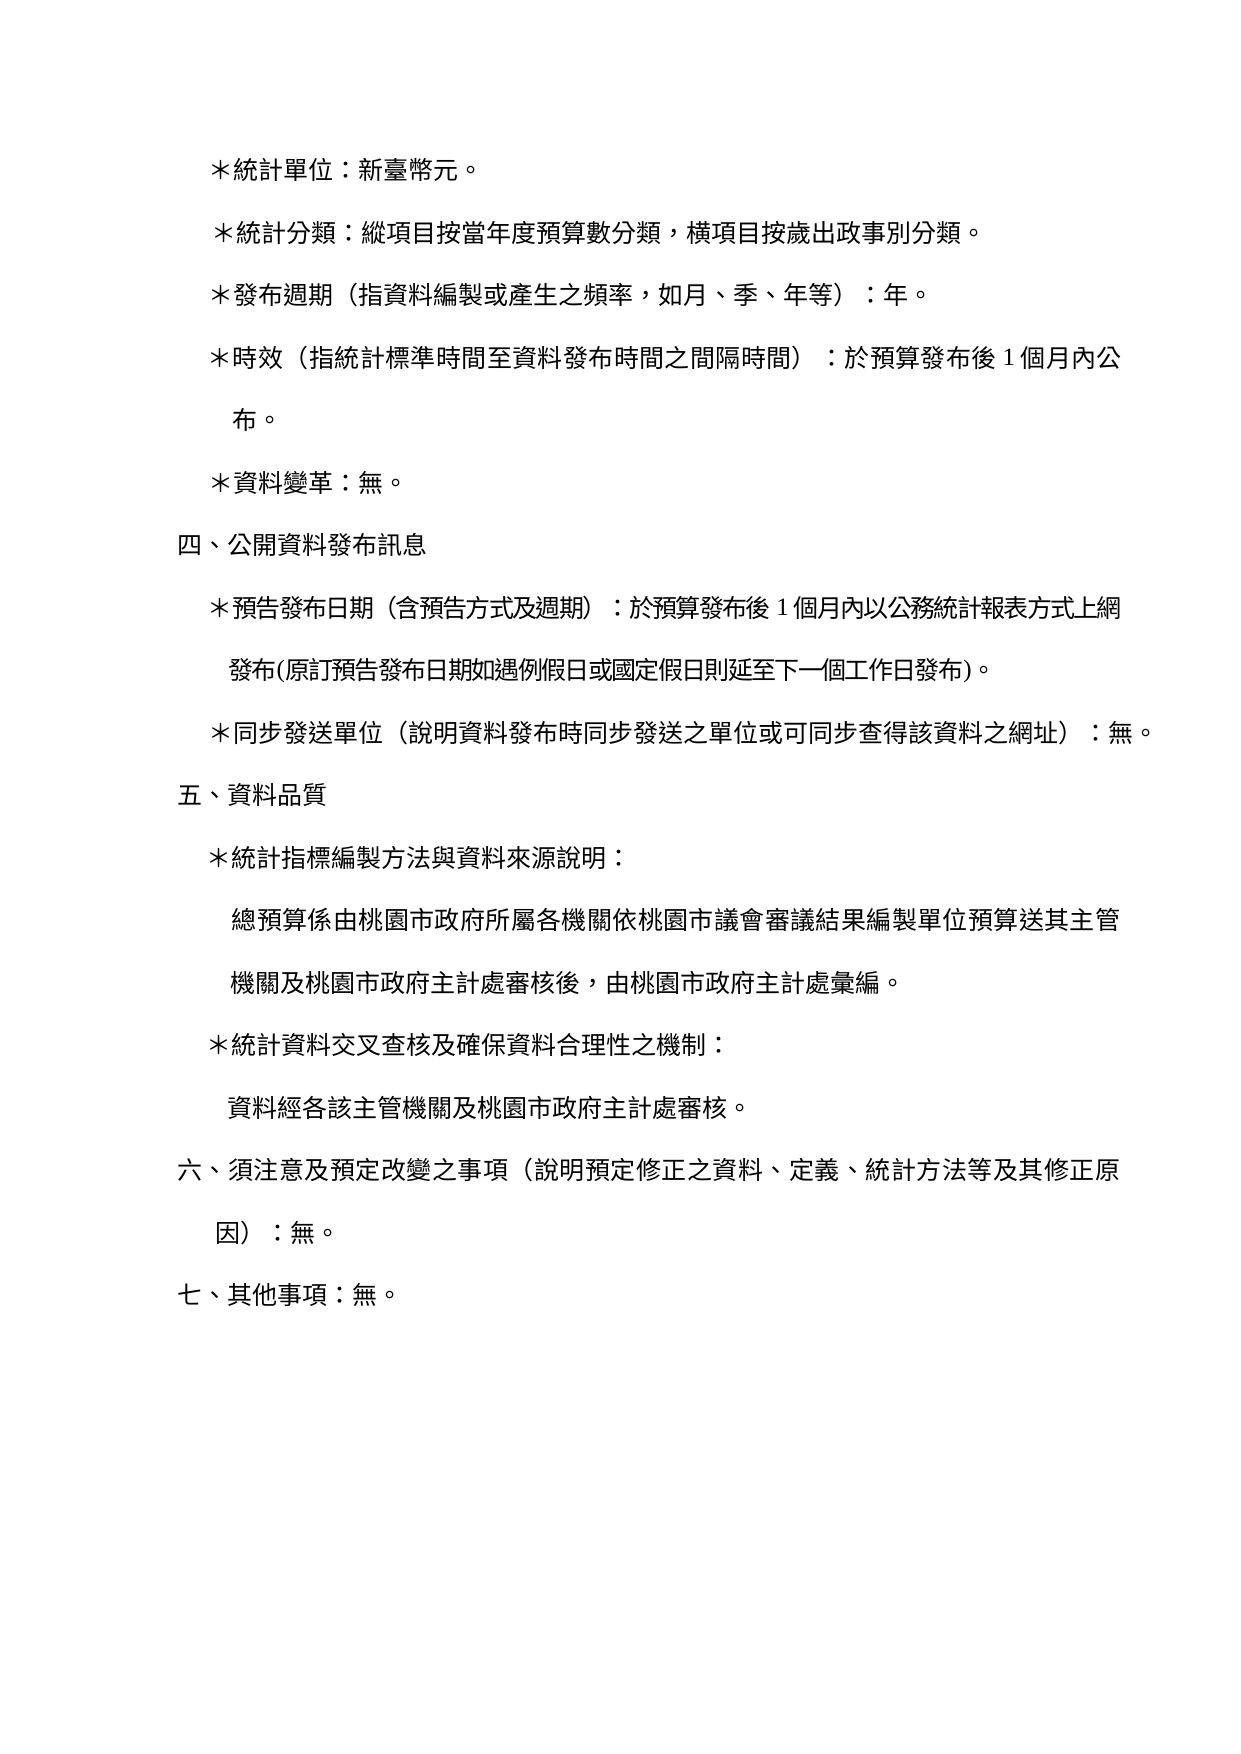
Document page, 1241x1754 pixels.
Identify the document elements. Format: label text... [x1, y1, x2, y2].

text 六、須注意及預定改變之事項（說明預定修正之資料、定義、統計方法等及其修正原因）：無。 [177, 1127, 1122, 1252]
text 總預算係由桃園市政府所屬各機關依桃園市議會審議結果編製單位預算送其主管機關及桃園市政府主計處審核後，由桃園市政府主計處彙編。 [230, 877, 1122, 1002]
text 資料經各該主管機關及桃園市政府主計處審核。 [227, 1064, 1122, 1127]
text ＊同步發送單位（說明資料發布時同步發送之單位或可同步查得該資料之網址）：無。 [209, 689, 1156, 752]
text 四、公開資料發布訊息 [177, 502, 1122, 564]
text ＊統計指標編製方法與資料來源說明： [206, 814, 1122, 877]
text ＊統計資料交叉查核及確保資料合理性之機制： [206, 1002, 1122, 1064]
text 七、其他事項：無。 [177, 1252, 1122, 1314]
text 五、資料品質 [177, 752, 1156, 814]
text ＊資料變革：無。 [208, 439, 1122, 502]
text ＊發布週期（指資料編製或產生之頻率，如月、季、年等）：年。 [208, 252, 1122, 314]
text ＊預告發布日期（含預告方式及週期）：於預算發布後1個月內以公務統計報表方式上網發布(原訂預告發布日期如遇例假日或國定假日則延至下一個工作日發布)。 [207, 564, 1122, 689]
text ＊統計分類：縱項目按當年度預算數分類，横項目按歲出政事別分類。 [211, 189, 1122, 252]
text ＊統計單位：新臺幣元。 [208, 127, 1122, 189]
text ＊時效（指統計標準時間至資料發布時間之間隔時間）：於預算發布後1個月內公布。 [207, 314, 1122, 439]
